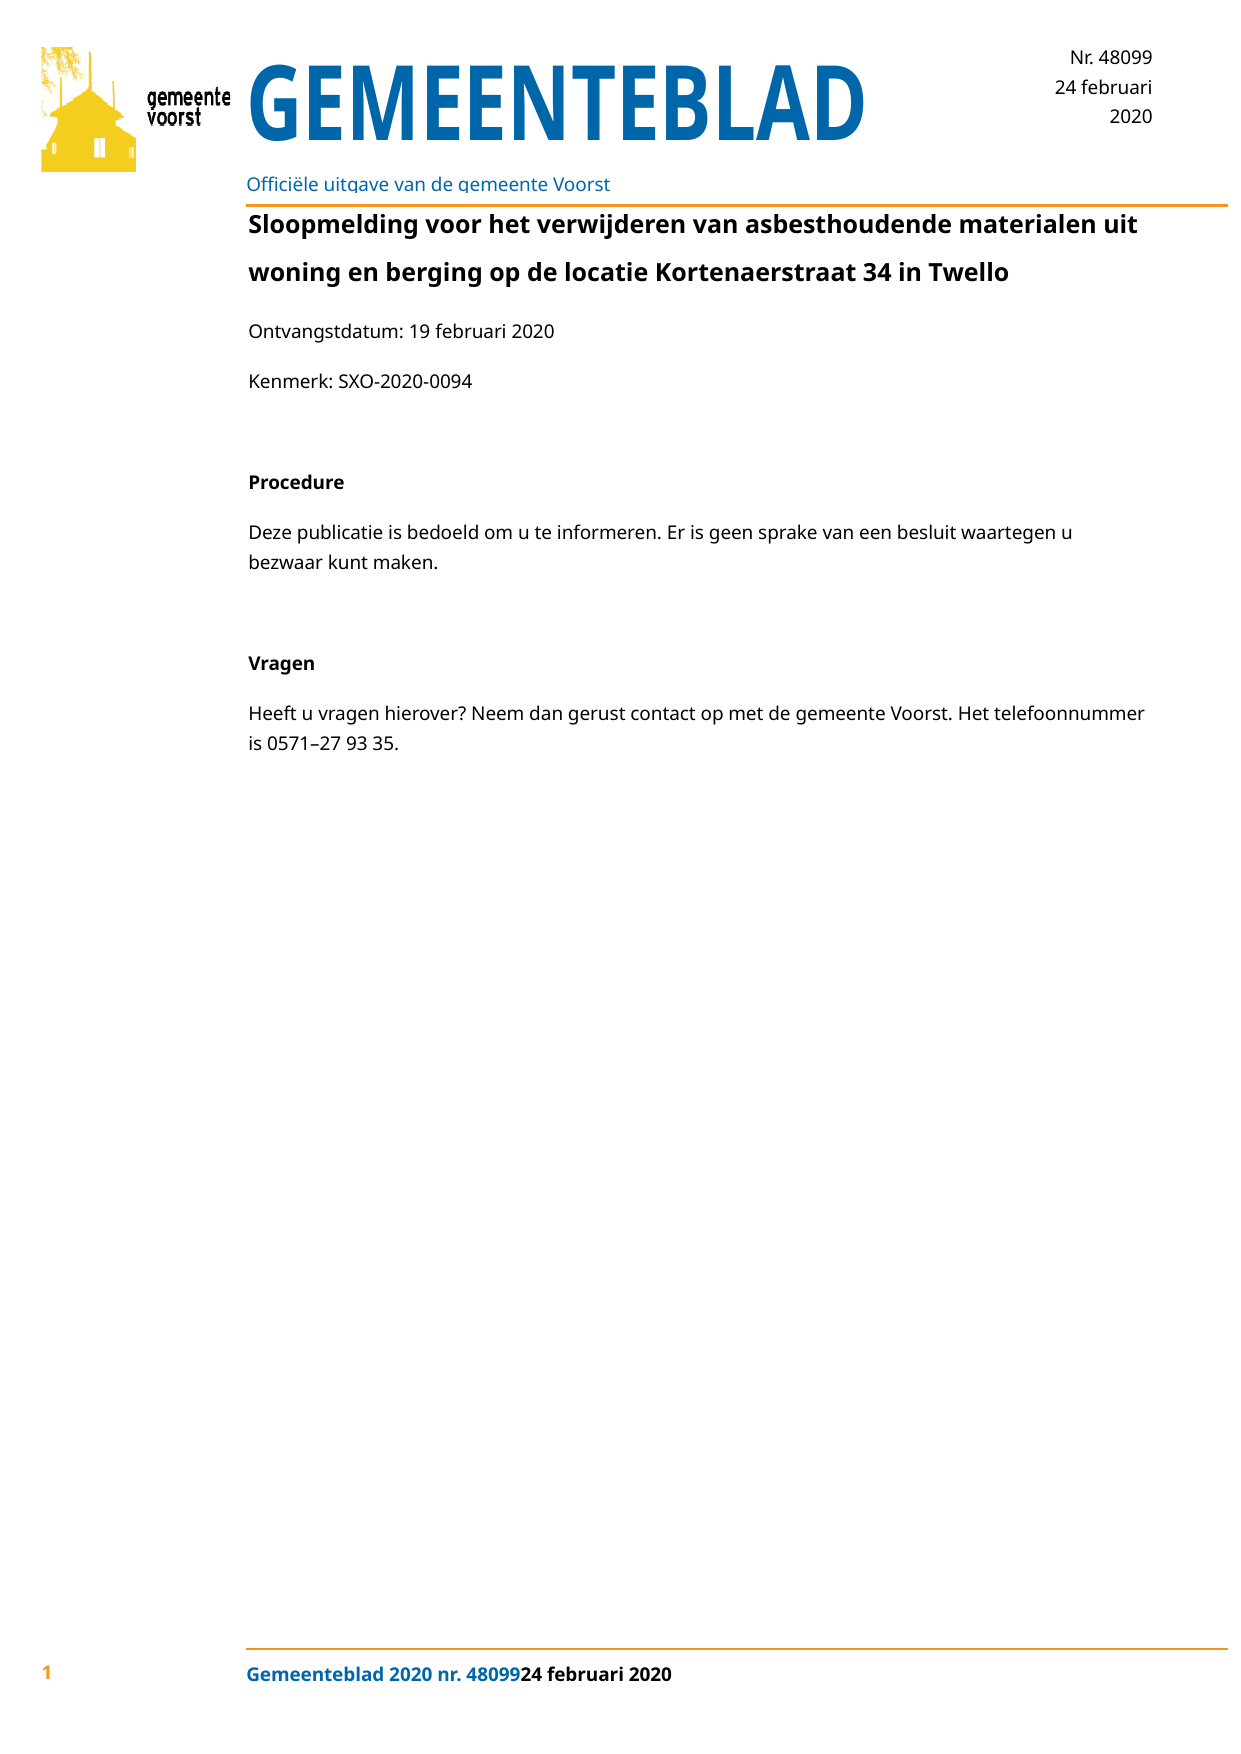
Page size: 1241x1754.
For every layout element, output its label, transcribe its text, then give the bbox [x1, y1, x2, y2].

text Vragen [248, 650, 1152, 676]
text Kenmerk: SXO-2020-0094 [248, 368, 1152, 394]
text Ontvangstdatum: 19 februari 2020 [248, 318, 1152, 344]
picture [41, 47, 231, 172]
text Heeft u vragen hierover? Neem dan gerust contact op met de gemeente Voorst. Het telefoonnummer is 0571–27 93 35. [248, 700, 1152, 756]
text Deze publicatie is bedoeld om u te informeren. Er is geen sprake van een besluit waartegen u bezwaar kunt maken. [248, 519, 1152, 575]
text Sloopmelding voor het verwijderen van asbesthoudende materialen uit woning en berging op de locatie Kortenaerstraat 34 in Twello [248, 207, 1152, 288]
text Procedure [248, 469, 1152, 495]
